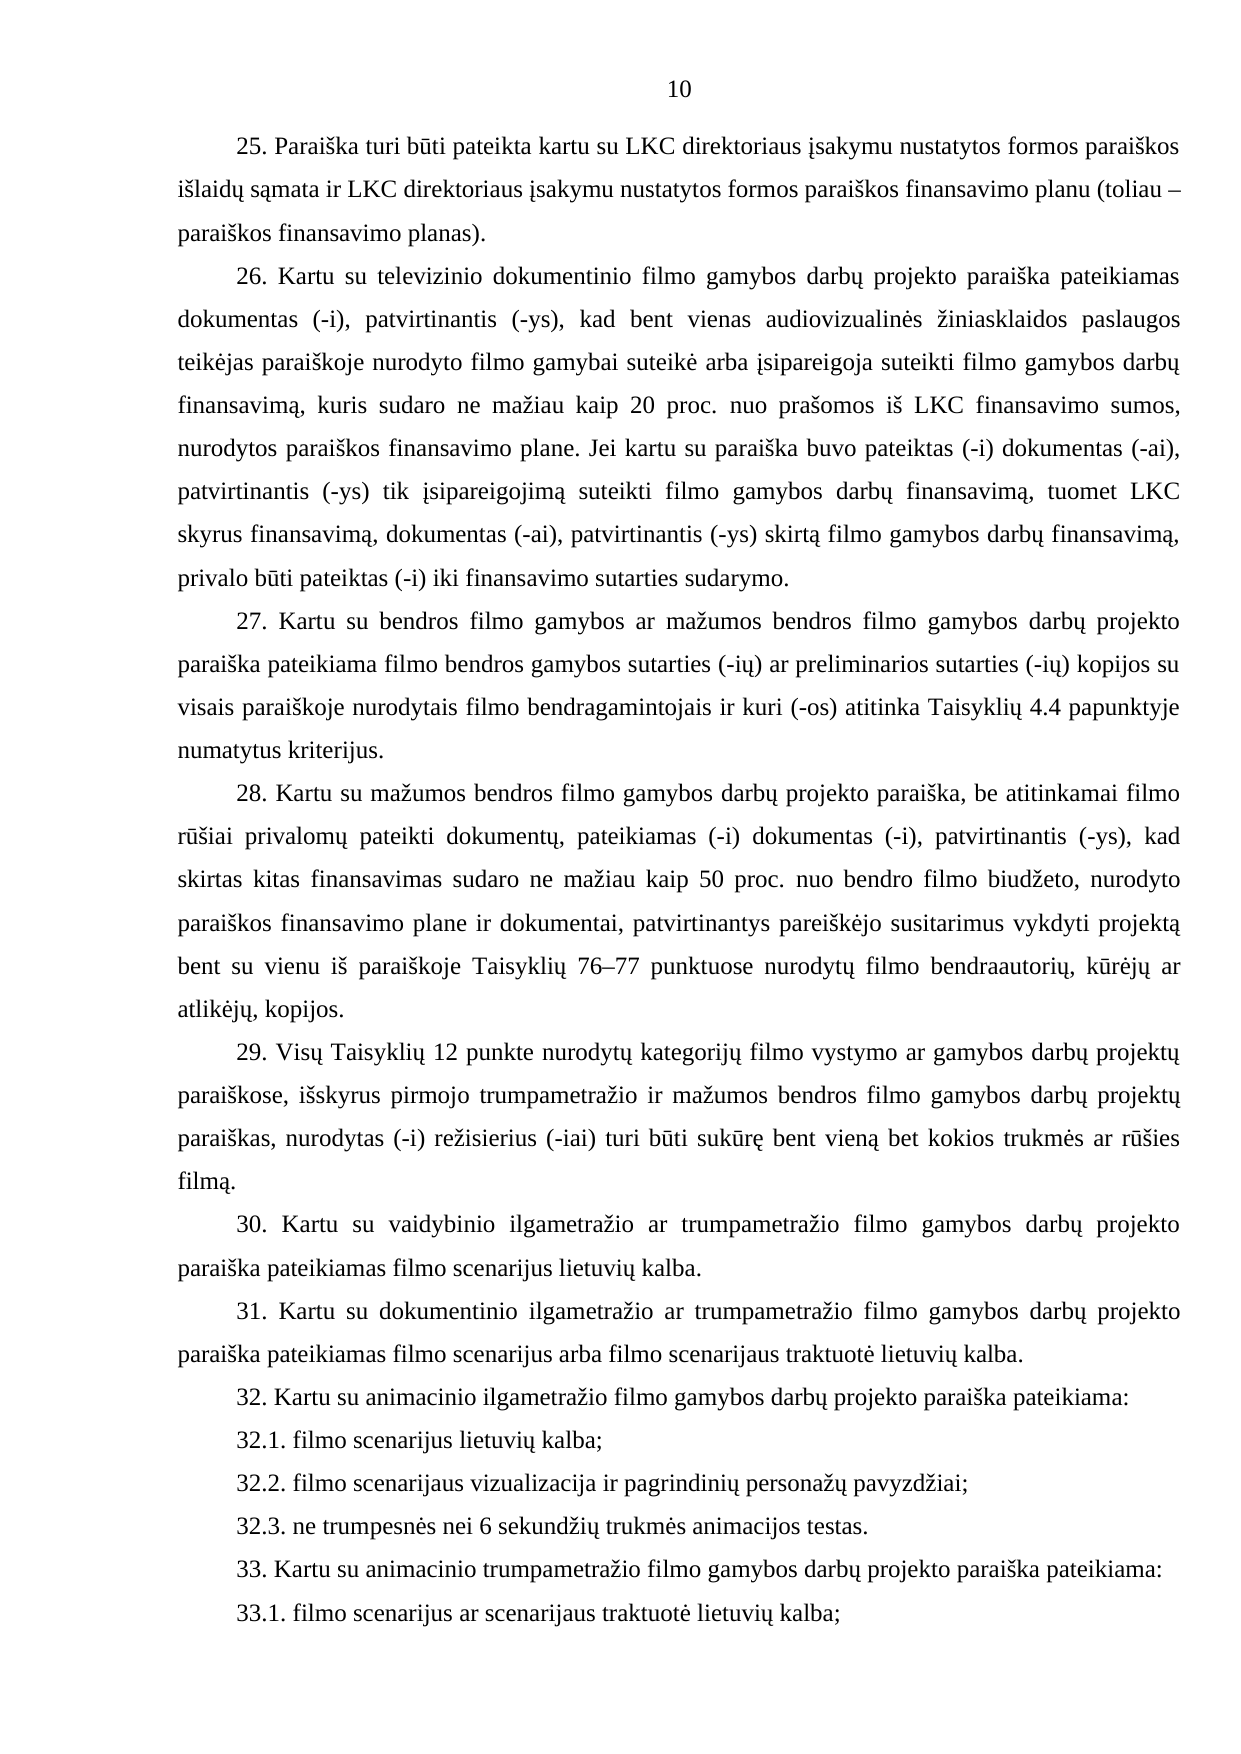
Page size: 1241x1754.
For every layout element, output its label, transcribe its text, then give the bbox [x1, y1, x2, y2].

text 30. Kartu su vaidybinio ilgametražio ar trumpametražio filmo gamybos darbų projekto paraiška pateikiamas filmo scenarijus lietuvių kalba. [177, 1209, 1181, 1281]
text 33. Kartu su animacinio trumpametražio filmo gamybos darbų projekto paraiška pateikiama: [177, 1554, 1181, 1583]
text 28. Kartu su mažumos bendros filmo gamybos darbų projekto paraiška, be atitinkamai filmo rūšiai privalomų pateikti dokumentų, pateikiamas (-i) dokumentas (-i), patvirtinantis (-ys), kad skirtas kitas finansavimas sudaro ne mažiau kaip 50 proc. nuo bendro filmo biudžeto, nurodyto paraiškos finansavimo plane ir dokumentai, patvirtinantys pareiškėjo susitarimus vykdyti projektą bent su vienu iš paraiškoje Taisyklių 76–77 punktuose nurodytų filmo bendraautorių, kūrėjų ar atlikėjų, kopijos. [177, 778, 1181, 1023]
text 32.1. filmo scenarijus lietuvių kalba; [177, 1425, 1181, 1454]
text 29. Visų Taisyklių 12 punkte nurodytų kategorijų filmo vystymo ar gamybos darbų projektų paraiškose, išskyrus pirmojo trumpametražio ir mažumos bendros filmo gamybos darbų projektų paraiškas, nurodytas (-i) režisierius (-iai) turi būti sukūrę bent vieną bet kokios trukmės ar rūšies filmą. [177, 1037, 1181, 1195]
text 25. Paraiška turi būti pateikta kartu su LKC direktoriaus įsakymu nustatytos formos paraiškos išlaidų sąmata ir LKC direktoriaus įsakymu nustatytos formos paraiškos finansavimo planu (toliau – paraiškos finansavimo planas). [177, 131, 1181, 246]
text 32.2. filmo scenarijaus vizualizacija ir pagrindinių personažų pavyzdžiai; [177, 1468, 1181, 1497]
text 32.3. ne trumpesnės nei 6 sekundžių trukmės animacijos testas. [177, 1511, 1181, 1540]
text 27. Kartu su bendros filmo gamybos ar mažumos bendros filmo gamybos darbų projekto paraiška pateikiama filmo bendros gamybos sutarties (-ių) ar preliminarios sutarties (-ių) kopijos su visais paraiškoje nurodytais filmo bendragamintojais ir kuri (-os) atitinka Taisyklių 4.4 papunktyje numatytus kriterijus. [177, 606, 1181, 764]
text 26. Kartu su televizinio dokumentinio filmo gamybos darbų projekto paraiška pateikiamas dokumentas (-i), patvirtinantis (-ys), kad bent vienas audiovizualinės žiniasklaidos paslaugos teikėjas paraiškoje nurodyto filmo gamybai suteikė arba įsipareigoja suteikti filmo gamybos darbų finansavimą, kuris sudaro ne mažiau kaip 20 proc. nuo prašomos iš LKC finansavimo sumos, nurodytos paraiškos finansavimo plane. Jei kartu su paraiška buvo pateiktas (-i) dokumentas (-ai), patvirtinantis (-ys) tik įsipareigojimą suteikti filmo gamybos darbų finansavimą, tuomet LKC skyrus finansavimą, dokumentas (-ai), patvirtinantis (-ys) skirtą filmo gamybos darbų finansavimą, privalo būti pateiktas (-i) iki finansavimo sutarties sudarymo. [177, 261, 1181, 591]
text 33.1. filmo scenarijus ar scenarijaus traktuotė lietuvių kalba; [177, 1598, 1181, 1626]
text 32. Kartu su animacinio ilgametražio filmo gamybos darbų projekto paraiška pateikiama: [177, 1382, 1181, 1411]
text 31. Kartu su dokumentinio ilgametražio ar trumpametražio filmo gamybos darbų projekto paraiška pateikiamas filmo scenarijus arba filmo scenarijaus traktuotė lietuvių kalba. [177, 1296, 1181, 1368]
